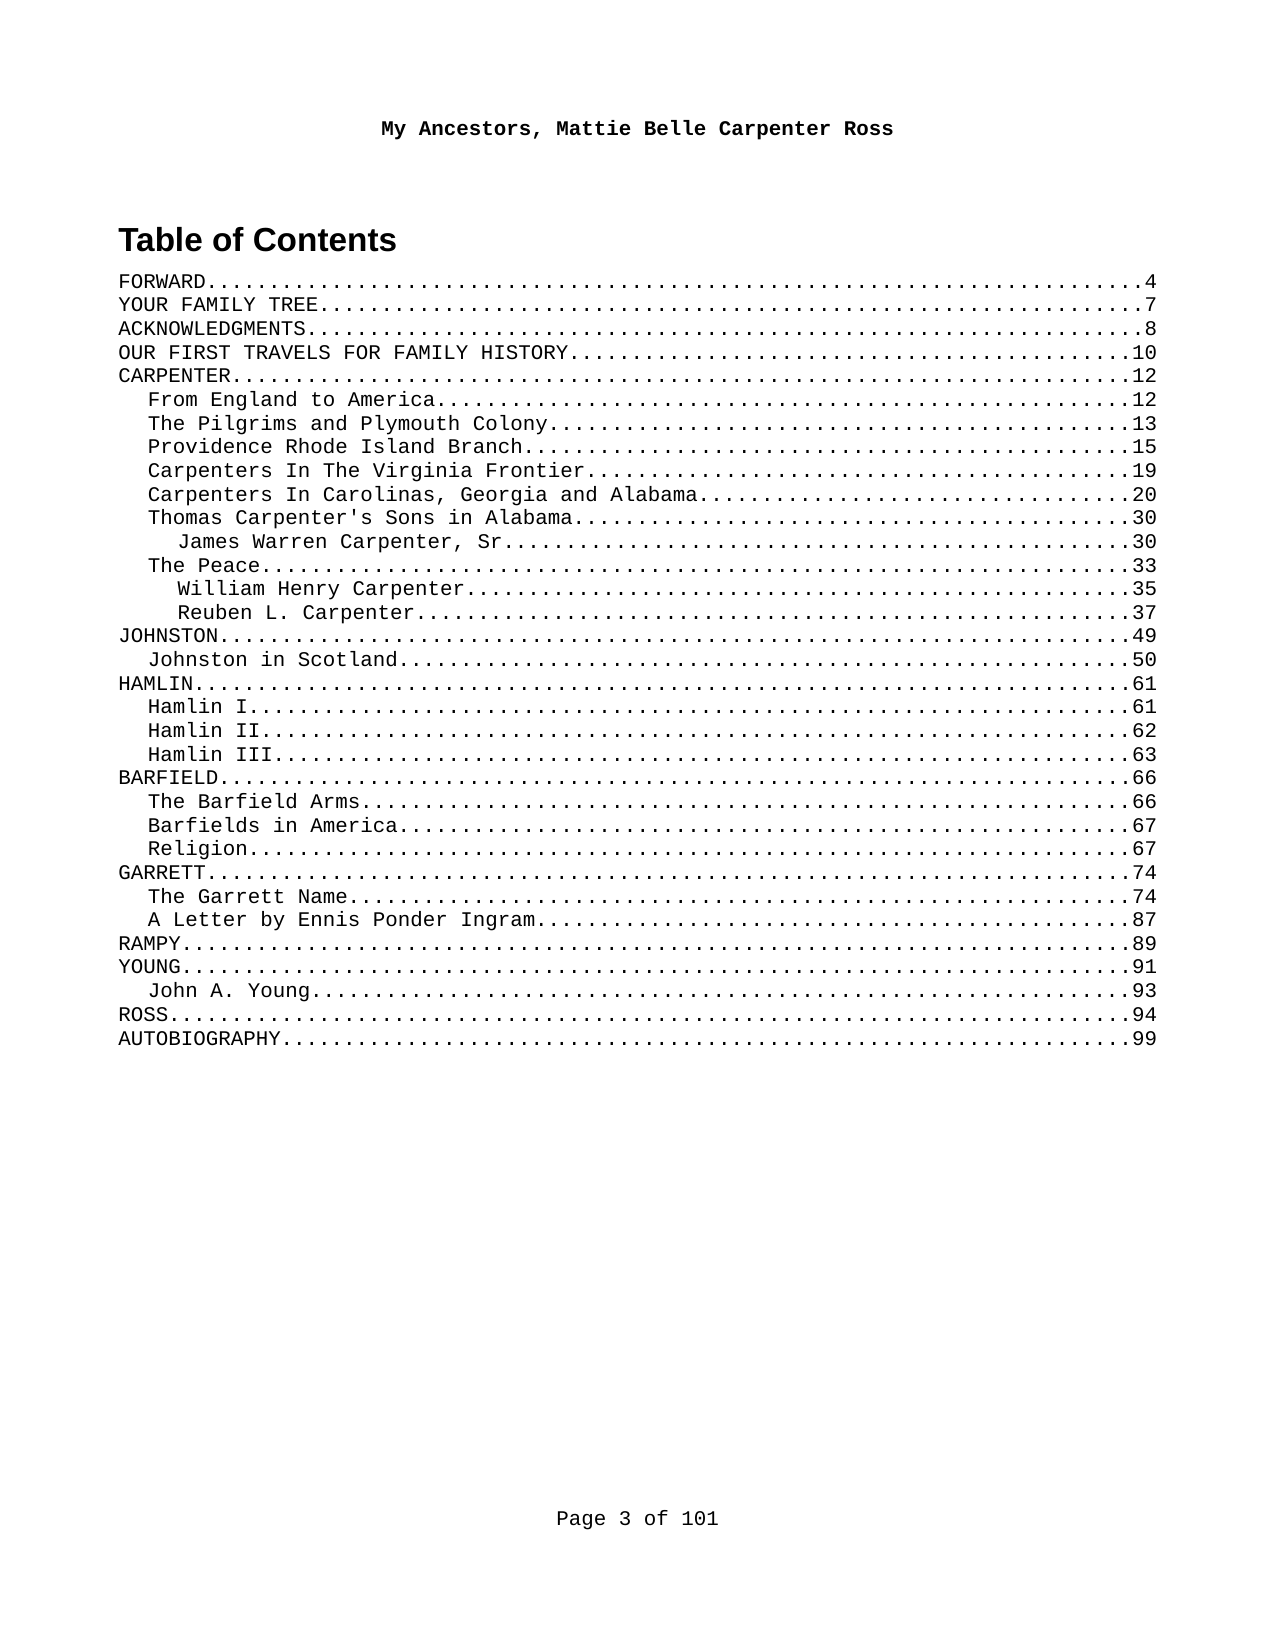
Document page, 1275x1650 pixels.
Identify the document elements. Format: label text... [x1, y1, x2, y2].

text CARPENTER 12 [118, 365, 1157, 389]
text The Garrett Name 74 [148, 886, 1157, 909]
text Providence Rhode Island Branch 15 [148, 436, 1157, 460]
text AUTOBIOGRAPHY 99 [118, 1027, 1157, 1051]
text Thomas Carpenter's Sons in Alabama 30 [148, 507, 1157, 531]
text FORWARD 4 [118, 271, 1157, 294]
text YOUNG 91 [118, 957, 1157, 980]
text Barfields in America 67 [148, 815, 1157, 838]
text OUR FIRST TRAVELS FOR FAMILY HISTORY 10 [118, 342, 1157, 365]
text The Peace 33 [148, 554, 1157, 578]
text John A. Young 93 [148, 980, 1157, 1004]
text JOHNSTON 49 [118, 626, 1157, 649]
text RAMPY 89 [118, 933, 1157, 957]
text YOUR FAMILY TREE 7 [118, 294, 1157, 318]
text From England to America 12 [148, 389, 1157, 413]
subtitle Table of Contents [118, 220, 1157, 258]
text BARFIELD 66 [118, 767, 1157, 791]
text Hamlin III 63 [148, 744, 1157, 767]
text The Pilgrims and Plymouth Colony 13 [148, 413, 1157, 436]
text Hamlin I 61 [148, 696, 1157, 720]
text ACKNOWLEDGMENTS 8 [118, 318, 1157, 342]
text HAMLIN 61 [118, 673, 1157, 696]
text Carpenters In Carolinas, Georgia and Alabama 20 [148, 484, 1157, 507]
text Johnston in Scotland 50 [148, 649, 1157, 673]
text Carpenters In The Virginia Frontier 19 [148, 460, 1157, 484]
text GARRETT 74 [118, 862, 1157, 886]
text A Letter by Ennis Ponder Ingram 87 [148, 909, 1157, 933]
text William Henry Carpenter 35 [177, 578, 1157, 602]
text The Barfield Arms 66 [148, 791, 1157, 815]
text Religion 67 [148, 838, 1157, 862]
text ROSS 94 [118, 1004, 1157, 1027]
text James Warren Carpenter, Sr. 30 [177, 531, 1157, 554]
text Hamlin II 62 [148, 720, 1157, 744]
text Reuben L. Carpenter 37 [177, 602, 1157, 626]
